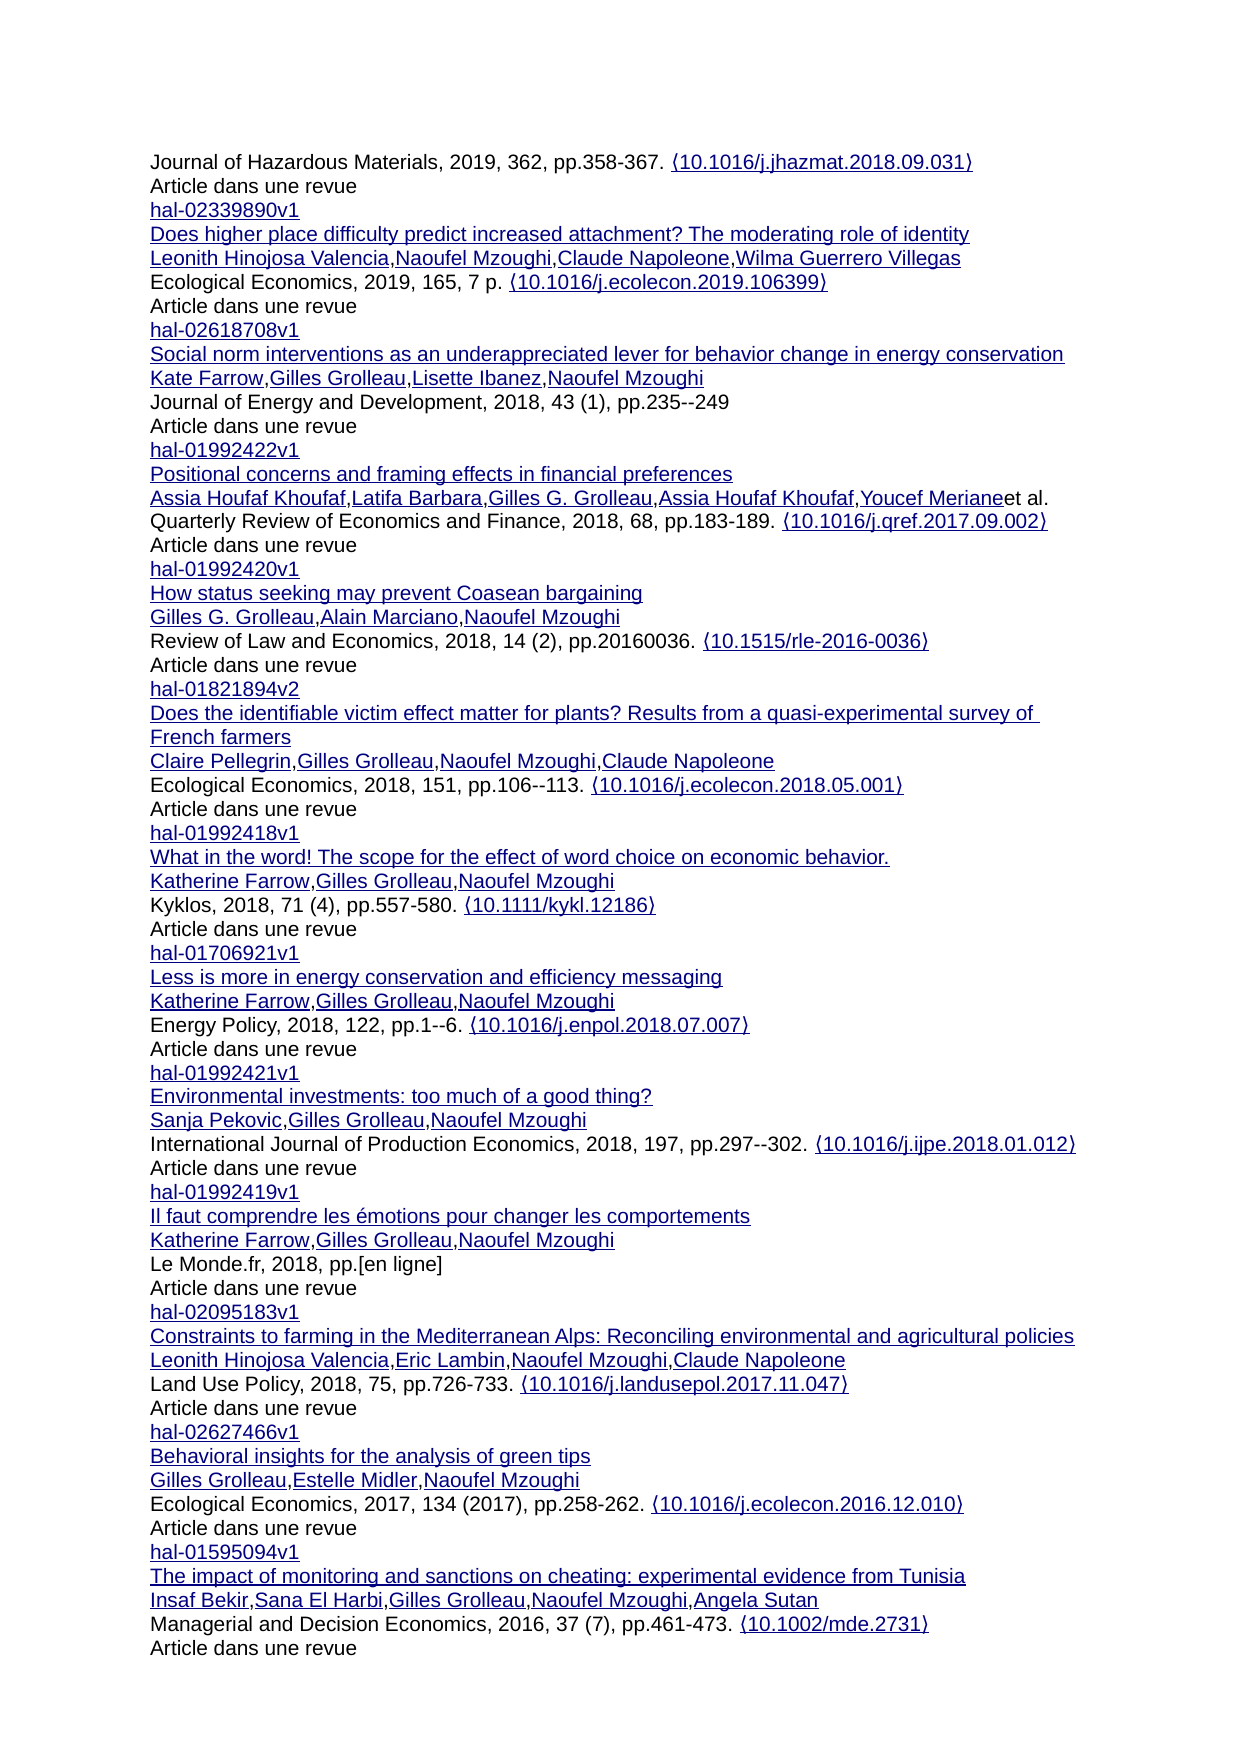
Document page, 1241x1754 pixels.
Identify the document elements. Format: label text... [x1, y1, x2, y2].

table_cell Positional concerns and framing effects in financial preferences Assia Houfaf Khoufaf,Latifa Barbara,Gilles G. Grolleau,Assia Houfaf Khoufaf,Youcef Merianeet al. Quarterly Review of Economics and Finance, 2018, 68, pp.183-189. ⟨10.1016/j.qref.2017.09.002⟩ Article dans une revue hal-01992420v1 [150, 461, 1090, 581]
table_cell How status seeking may prevent Coasean bargaining Gilles G. Grolleau,Alain Marciano,Naoufel Mzoughi Review of Law and Economics, 2018, 14 (2), pp.20160036. ⟨10.1515/rle-2016-0036⟩ Article dans une revue hal-01821894v2 [150, 581, 1090, 701]
table_cell Journal of Hazardous Materials, 2019, 362, pp.358-367. ⟨10.1016/j.jhazmat.2018.09.031⟩ Article dans une revue hal-02339890v1 [150, 150, 1090, 222]
table_cell Does higher place difficulty predict increased attachment? The moderating role of identity Leonith Hinojosa Valencia,Naoufel Mzoughi,Claude Napoleone,Wilma Guerrero Villegas Ecological Economics, 2019, 165, 7 p. ⟨10.1016/j.ecolecon.2019.106399⟩ Article dans une revue hal-02618708v1 [150, 222, 1090, 342]
table_cell Less is more in energy conservation and efficiency messaging Katherine Farrow,Gilles Grolleau,Naoufel Mzoughi Energy Policy, 2018, 122, pp.1--6. ⟨10.1016/j.enpol.2018.07.007⟩ Article dans une revue hal-01992421v1 [150, 965, 1090, 1084]
table_cell Social norm interventions as an underappreciated lever for behavior change in energy conservation Kate Farrow,Gilles Grolleau,Lisette Ibanez,Naoufel Mzoughi Journal of Energy and Development, 2018, 43 (1), pp.235--249 Article dans une revue hal-01992422v1 [150, 342, 1090, 461]
table_cell Behavioral insights for the analysis of green tips Gilles Grolleau,Estelle Midler,Naoufel Mzoughi Ecological Economics, 2017, 134 (2017), pp.258-262. ⟨10.1016/j.ecolecon.2016.12.010⟩ Article dans une revue hal-01595094v1 [150, 1444, 1090, 1563]
table_cell The impact of monitoring and sanctions on cheating: experimental evidence from Tunisia Insaf Bekir,Sana El Harbi,Gilles Grolleau,Naoufel Mzoughi,Angela Sutan Managerial and Decision Economics, 2016, 37 (7), pp.461-473. ⟨10.1002/mde.2731⟩ Article dans une revue [150, 1564, 1090, 1659]
table_cell Il faut comprendre les émotions pour changer les comportements Katherine Farrow,Gilles Grolleau,Naoufel Mzoughi Le Monde.fr, 2018, pp.[en ligne] Article dans une revue hal-02095183v1 [150, 1204, 1090, 1324]
table_cell Constraints to farming in the Mediterranean Alps: Reconciling environmental and agricultural policies Leonith Hinojosa Valencia,Eric Lambin,Naoufel Mzoughi,Claude Napoleone Land Use Policy, 2018, 75, pp.726-733. ⟨10.1016/j.landusepol.2017.11.047⟩ Article dans une revue hal-02627466v1 [150, 1324, 1090, 1444]
table_cell Does the identifiable victim effect matter for plants? Results from a quasi-experimental survey of French farmers Claire Pellegrin,Gilles Grolleau,Naoufel Mzoughi,Claude Napoleone Ecological Economics, 2018, 151, pp.106--113. ⟨10.1016/j.ecolecon.2018.05.001⟩ Article dans une revue hal-01992418v1 [150, 701, 1090, 845]
table_cell What in the word! The scope for the effect of word choice on economic behavior. Katherine Farrow,Gilles Grolleau,Naoufel Mzoughi Kyklos, 2018, 71 (4), pp.557-580. ⟨10.1111/kykl.12186⟩ Article dans une revue hal-01706921v1 [150, 845, 1090, 964]
table_cell Environmental investments: too much of a good thing? Sanja Pekovic,Gilles Grolleau,Naoufel Mzoughi International Journal of Production Economics, 2018, 197, pp.297--302. ⟨10.1016/j.ijpe.2018.01.012⟩ Article dans une revue hal-01992419v1 [150, 1084, 1090, 1204]
